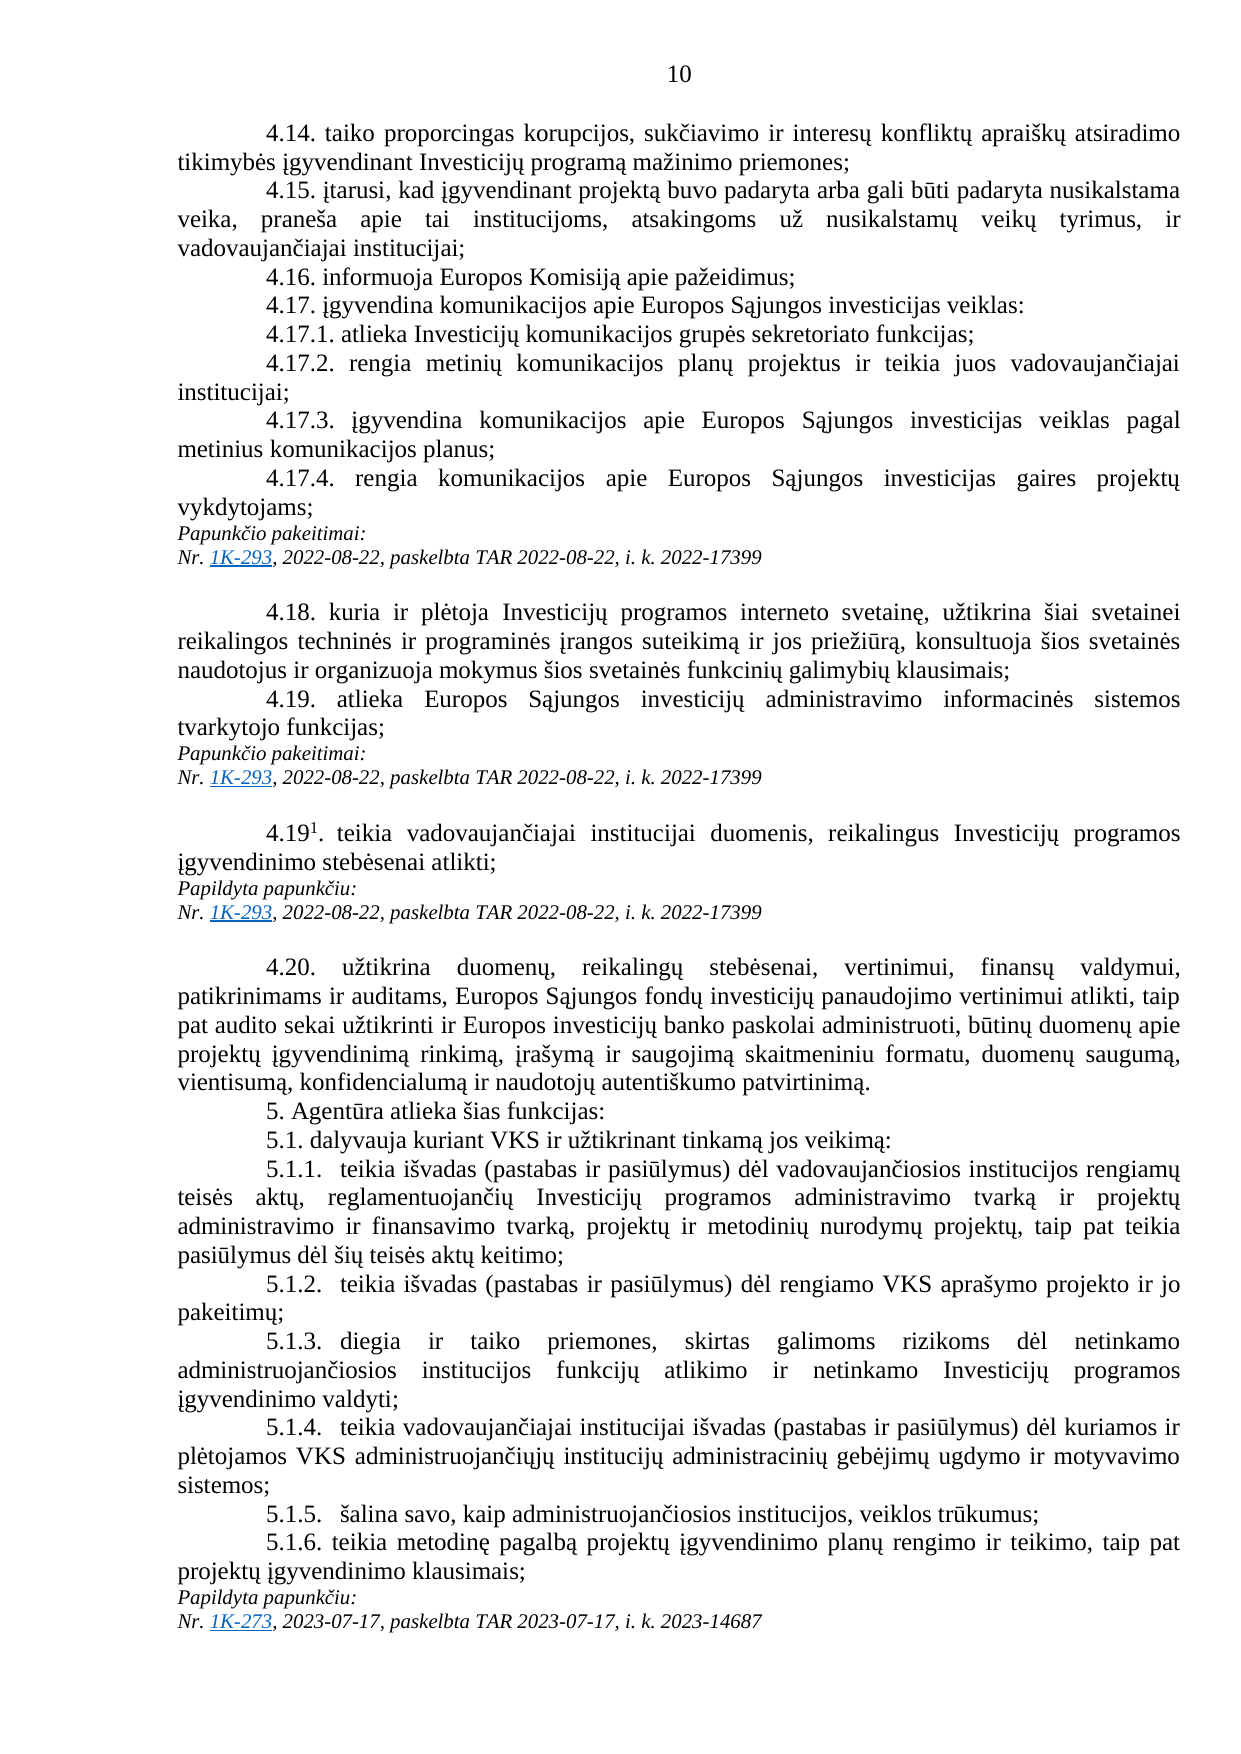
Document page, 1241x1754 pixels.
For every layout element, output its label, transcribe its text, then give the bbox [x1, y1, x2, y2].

text 5.1.4. teikia vadovaujančiajai institucijai išvadas (pastabas ir pasiūlymus) dėl kuriamos ir plėtojamos VKS administruojančiųjų institucijų administracinių gebėjimų ugdymo ir motyvavimo sistemos; [177, 1412, 1181, 1499]
text 4.19. atlieka Europos Sąjungos investicijų administravimo informacinės sistemos tvarkytojo funkcijas; [177, 684, 1181, 741]
text 4.17.1. atlieka Investicijų komunikacijos grupės sekretoriato funkcijas; [177, 319, 1181, 348]
text 5.1.2. teikia išvadas (pastabas ir pasiūlymus) dėl rengiamo VKS aprašymo projekto ir jo pakeitimų; [177, 1269, 1181, 1326]
text Nr. 1K-293, 2022-08-22, paskelbta TAR 2022-08-22, i. k. 2022-17399 [177, 545, 1181, 569]
text 5.1.5. šalina savo, kaip administruojančiosios institucijos, veiklos trūkumus; [177, 1499, 1181, 1527]
text 4.20. užtikrina duomenų, reikalingų stebėsenai, vertinimui, finansų valdymui, patikrinimams ir auditams, Europos Sąjungos fondų investicijų panaudojimo vertinimui atlikti, taip pat audito sekai užtikrinti ir Europos investicijų banko paskolai administruoti, būtinų duomenų apie projektų įgyvendinimą rinkimą, įrašymą ir saugojimą skaitmeniniu formatu, duomenų saugumą, vientisumą, konfidencialumą ir naudotojų autentiškumo patvirtinimą. [177, 952, 1181, 1096]
text 4.17.3. įgyvendina komunikacijos apie Europos Sąjungos investicijas veiklas pagal metinius komunikacijos planus; [177, 406, 1181, 463]
text 4.191. teikia vadovaujančiajai institucijai duomenis, reikalingus Investicijų programos įgyvendinimo stebėsenai atlikti; [177, 818, 1181, 876]
text 5.1.1. teikia išvadas (pastabas ir pasiūlymus) dėl vadovaujančiosios institucijos rengiamų teisės aktų, reglamentuojančių Investicijų programos administravimo tvarką ir projektų administravimo ir finansavimo tvarką, projektų ir metodinių nurodymų projektų, taip pat teikia pasiūlymus dėl šių teisės aktų keitimo; [177, 1154, 1181, 1269]
text 5. Agentūra atlieka šias funkcijas: [177, 1096, 1181, 1125]
text 5.1.6. teikia metodinę pagalbą projektų įgyvendinimo planų rengimo ir teikimo, taip pat projektų įgyvendinimo klausimais; [177, 1527, 1181, 1585]
text Papildyta papunkčiu: [177, 1585, 1181, 1609]
text 4.17. įgyvendina komunikacijos apie Europos Sąjungos investicijas veiklas: [177, 291, 1181, 319]
text Papunkčio pakeitimai: [177, 741, 1181, 765]
text 4.17.2. rengia metinių komunikacijos planų projektus ir teikia juos vadovaujančiajai institucijai; [177, 348, 1181, 406]
text 5.1.3. diegia ir taiko priemones, skirtas galimoms rizikoms dėl netinkamo administruojančiosios institucijos funkcijų atlikimo ir netinkamo Investicijų programos įgyvendinimo valdyti; [177, 1326, 1181, 1412]
text 5.1. dalyvauja kuriant VKS ir užtikrinant tinkamą jos veikimą: [177, 1125, 1181, 1154]
text 4.14. taiko proporcingas korupcijos, sukčiavimo ir interesų konfliktų apraiškų atsiradimo tikimybės įgyvendinant Investicijų programą mažinimo priemones; [177, 118, 1181, 176]
text 4.17.4. rengia komunikacijos apie Europos Sąjungos investicijas gaires projektų vykdytojams; [177, 463, 1181, 521]
text Papildyta papunkčiu: [177, 876, 1181, 900]
text Nr. 1K-293, 2022-08-22, paskelbta TAR 2022-08-22, i. k. 2022-17399 [177, 765, 1181, 789]
text 4.16. informuoja Europos Komisiją apie pažeidimus; [177, 262, 1181, 291]
text Papunkčio pakeitimai: [177, 521, 1181, 545]
text 4.18. kuria ir plėtoja Investicijų programos interneto svetainę, užtikrina šiai svetainei reikalingos techninės ir programinės įrangos suteikimą ir jos priežiūrą, konsultuoja šios svetainės naudotojus ir organizuoja mokymus šios svetainės funkcinių galimybių klausimais; [177, 597, 1181, 684]
text Nr. 1K-293, 2022-08-22, paskelbta TAR 2022-08-22, i. k. 2022-17399 [177, 900, 1181, 924]
text Nr. 1K-273, 2023-07-17, paskelbta TAR 2023-07-17, i. k. 2023-14687 [177, 1609, 1181, 1633]
text 4.15. įtarusi, kad įgyvendinant projektą buvo padaryta arba gali būti padaryta nusikalstama veika, praneša apie tai institucijoms, atsakingoms už nusikalstamų veikų tyrimus, ir vadovaujančiajai institucijai; [177, 176, 1181, 262]
